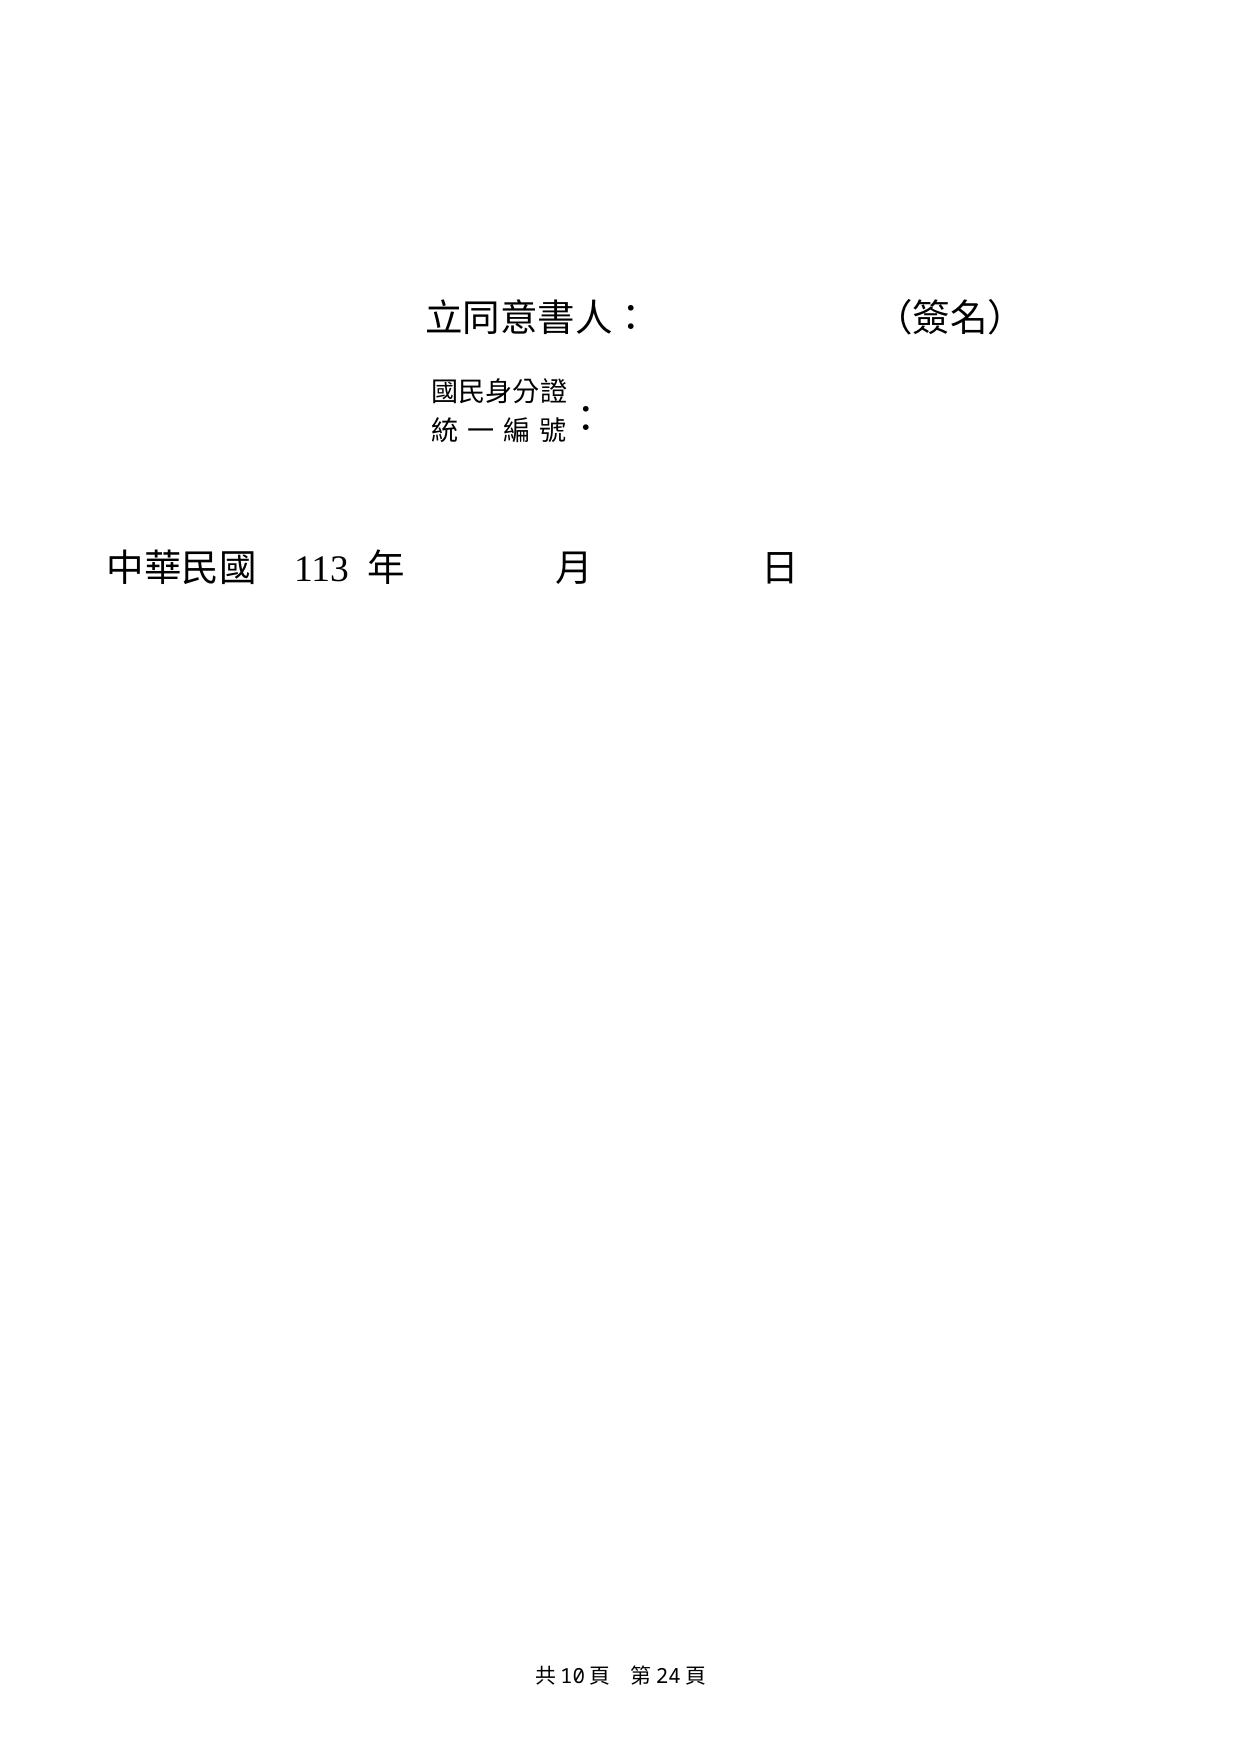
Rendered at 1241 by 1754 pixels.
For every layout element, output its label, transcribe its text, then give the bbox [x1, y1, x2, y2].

text 中華民國 113 年 月 日 [106, 523, 1134, 586]
text 立同意書人： （簽名） [106, 273, 1134, 336]
text 國民身分證統一編號： [106, 336, 1134, 461]
